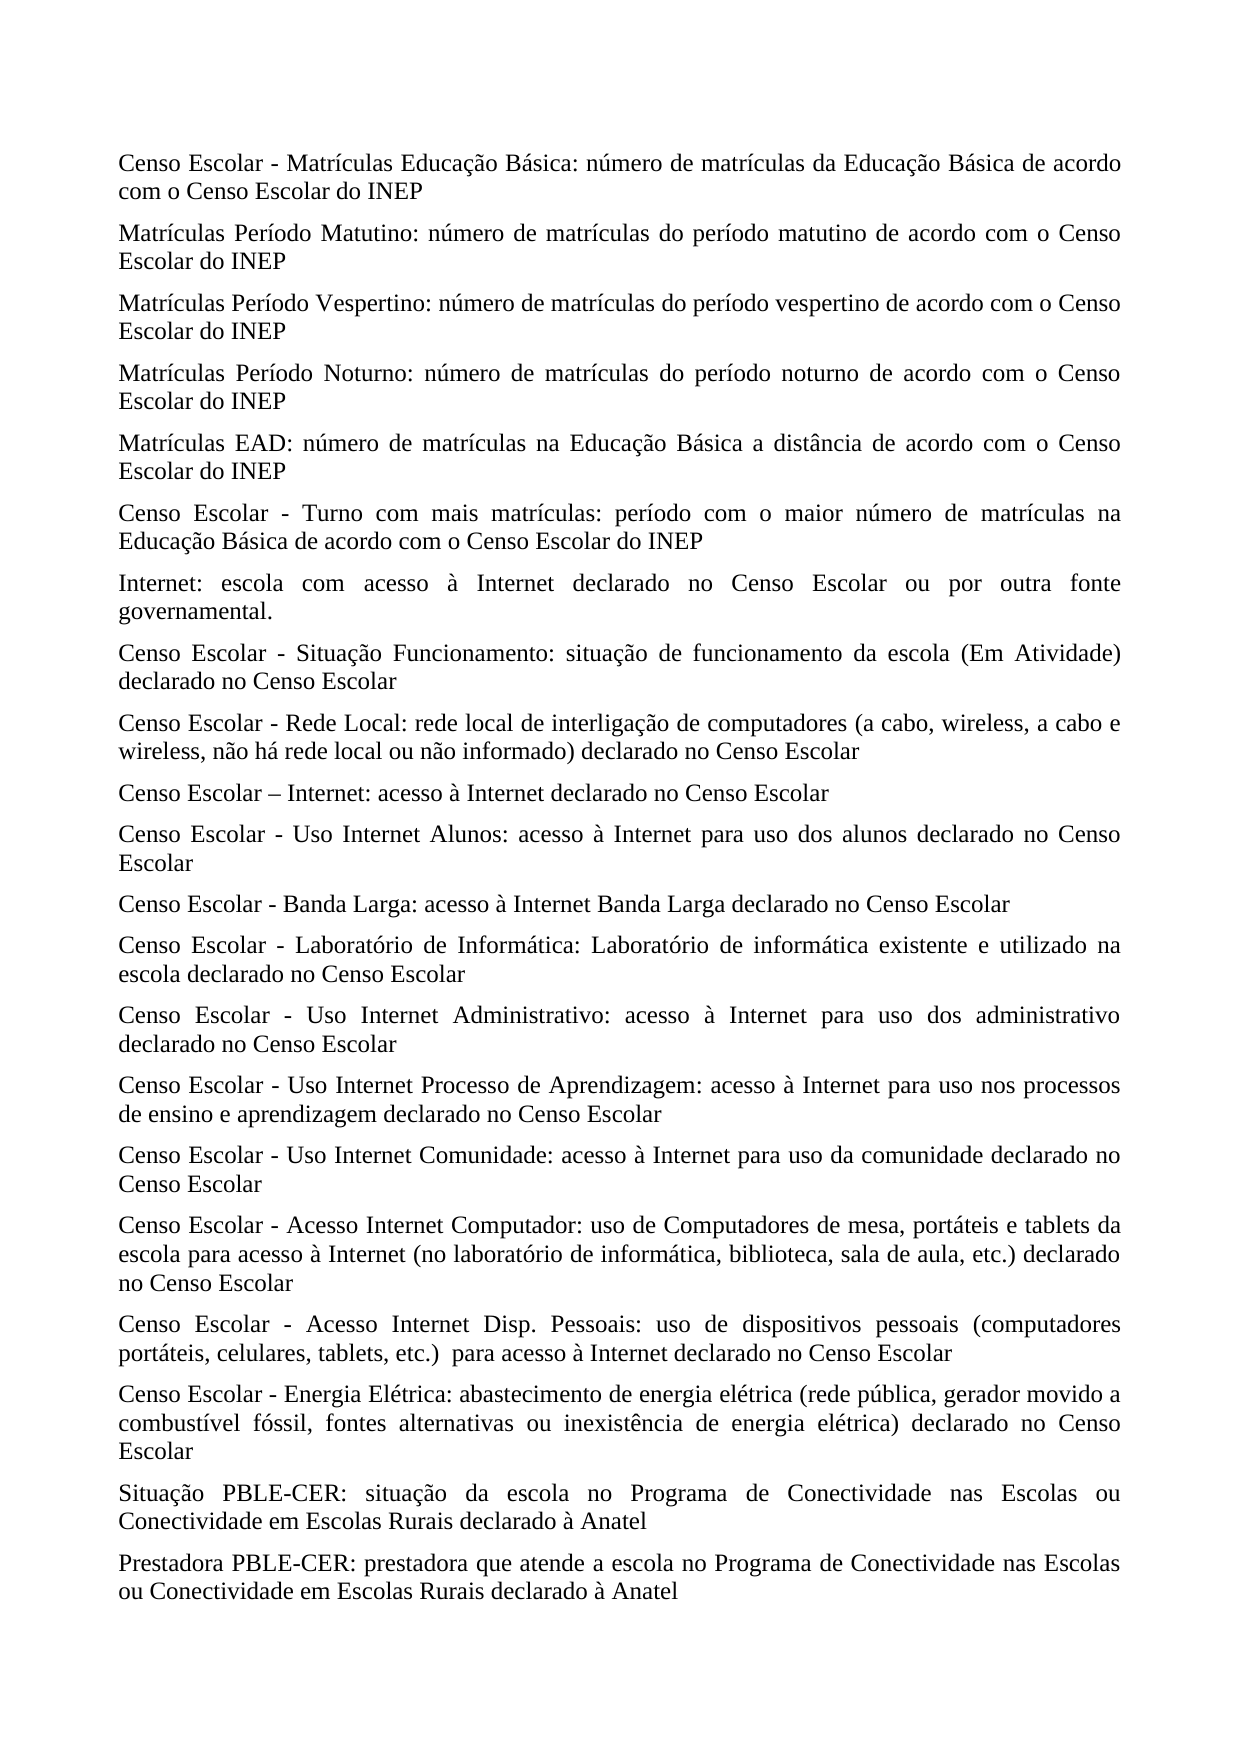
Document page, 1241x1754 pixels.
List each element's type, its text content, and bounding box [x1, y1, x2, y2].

text Censo Escolar - Energia Elétrica: abastecimento de energia elétrica (rede pública, gerador movido a combustível fóssil, fontes alternativas ou inexistência de energia elétrica) declarado no Censo Escolar [118, 1379, 1122, 1465]
text Censo Escolar - Turno com mais matrículas: período com o maior número de matrículas na Educação Básica de acordo com o Censo Escolar do INEP [118, 498, 1122, 555]
text Censo Escolar - Uso Internet Processo de Aprendizagem: acesso à Internet para uso nos processos de ensino e aprendizagem declarado no Censo Escolar [118, 1070, 1122, 1128]
text Censo Escolar - Uso Internet Administrativo: acesso à Internet para uso dos administrativo declarado no Censo Escolar [118, 1000, 1122, 1058]
text Censo Escolar - Acesso Internet Computador: uso de Computadores de mesa, portáteis e tablets da escola para acesso à Internet (no laboratório de informática, biblioteca, sala de aula, etc.) declarado no Censo Escolar [118, 1210, 1122, 1296]
text Censo Escolar – Internet: acesso à Internet declarado no Censo Escolar [118, 778, 1122, 806]
text Matrículas Período Noturno: número de matrículas do período noturno de acordo com o Censo Escolar do INEP [118, 358, 1122, 415]
text Matrículas Período Matutino: número de matrículas do período matutino de acordo com o Censo Escolar do INEP [118, 218, 1122, 275]
text Censo Escolar - Situação Funcionamento: situação de funcionamento da escola (Em Atividade) declarado no Censo Escolar [118, 638, 1122, 695]
text Internet: escola com acesso à Internet declarado no Censo Escolar ou por outra fonte governamental. [118, 568, 1122, 625]
text Censo Escolar - Uso Internet Alunos: acesso à Internet para uso dos alunos declarado no Censo Escolar [118, 819, 1122, 876]
text Censo Escolar - Uso Internet Comunidade: acesso à Internet para uso da comunidade declarado no Censo Escolar [118, 1140, 1122, 1198]
text Censo Escolar - Acesso Internet Disp. Pessoais: uso de dispositivos pessoais (computadores portáteis, celulares, tablets, etc.) para acesso à Internet declarado no Censo Escolar [118, 1309, 1122, 1366]
text Prestadora PBLE-CER: prestadora que atende a escola no Programa de Conectividade nas Escolas ou Conectividade em Escolas Rurais declarado à Anatel [118, 1548, 1122, 1605]
text Censo Escolar - Laboratório de Informática: Laboratório de informática existente e utilizado na escola declarado no Censo Escolar [118, 930, 1122, 988]
text Censo Escolar - Matrículas Educação Básica: número de matrículas da Educação Básica de acordo com o Censo Escolar do INEP [118, 148, 1122, 205]
text Censo Escolar - Rede Local: rede local de interligação de computadores (a cabo, wireless, a cabo e wireless, não há rede local ou não informado) declarado no Censo Escolar [118, 708, 1122, 765]
text Situação PBLE-CER: situação da escola no Programa de Conectividade nas Escolas ou Conectividade em Escolas Rurais declarado à Anatel [118, 1478, 1122, 1535]
text Matrículas EAD: número de matrículas na Educação Básica a distância de acordo com o Censo Escolar do INEP [118, 428, 1122, 485]
text Matrículas Período Vespertino: número de matrículas do período vespertino de acordo com o Censo Escolar do INEP [118, 288, 1122, 345]
text Censo Escolar - Banda Larga: acesso à Internet Banda Larga declarado no Censo Escolar [118, 889, 1122, 918]
